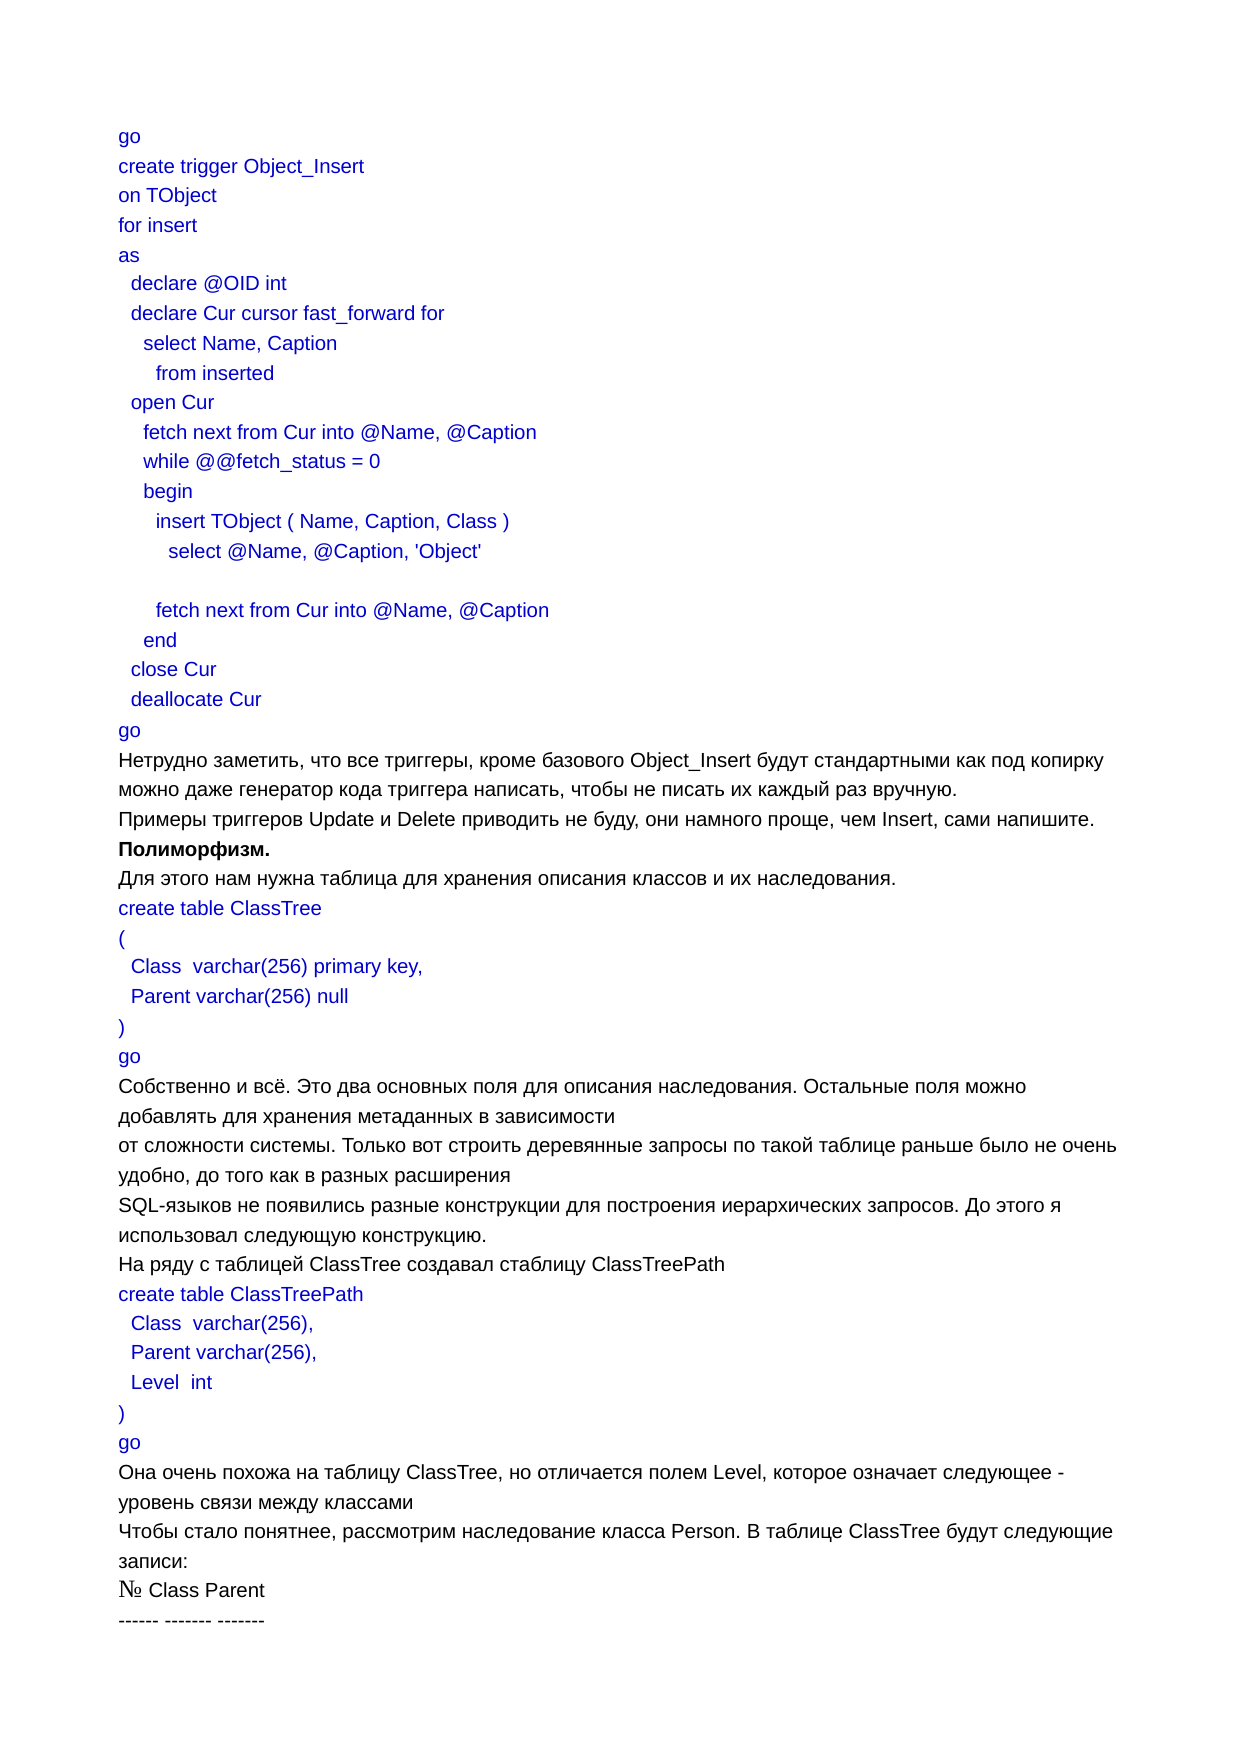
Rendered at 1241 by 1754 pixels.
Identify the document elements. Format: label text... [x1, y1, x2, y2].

text close Cur [118, 652, 1122, 682]
text create trigger Object_Insert [118, 148, 1122, 177]
text on TObject [118, 177, 1122, 207]
text Собственно и всё. Это два основных поля для описания наследования. Остальные поля можно добавлять для хранения метаданных в зависимости [118, 1068, 1122, 1127]
text Parent varchar(256) null [118, 979, 1122, 1009]
text Примеры триггеров Update и Delete приводить не буду, они намного проще, чем Insert, сами напишите. [118, 801, 1122, 831]
text insert TObject ( Name, Caption, Class ) [118, 504, 1122, 534]
text go [118, 712, 1122, 742]
text Нетрудно заметить, что все триггеры, кроме базового Object_Insert будут стандартными как под копирку [118, 742, 1122, 771]
text deallocate Cur [118, 682, 1122, 712]
text create table ClassTreePath [118, 1276, 1122, 1306]
text SQL-языков не появились разные конструкции для построения иерархических запросов. До этого я использовал следующую конструкцию. [118, 1187, 1122, 1246]
text declare @OID int [118, 267, 1122, 296]
text while @@fetch_status = 0 [118, 445, 1122, 474]
text Parent varchar(256), [118, 1335, 1122, 1365]
text ) [118, 1009, 1122, 1038]
text open Cur [118, 385, 1122, 415]
text Class varchar(256) primary key, [118, 949, 1122, 979]
text На ряду с таблицей ClassTree создавал стаблицу ClassTreePath [118, 1246, 1122, 1276]
text fetch next from Cur into @Name, @Caption [118, 415, 1122, 445]
text begin [118, 474, 1122, 504]
text declare Cur cursor fast_forward for [118, 296, 1122, 326]
text create table ClassTree [118, 890, 1122, 920]
text fetch next from Cur into @Name, @Caption [118, 593, 1122, 623]
text end [118, 623, 1122, 652]
text Полиморфизм. [118, 831, 1122, 860]
text go [118, 118, 1122, 148]
text from inserted [118, 356, 1122, 385]
text Она очень похожа на таблицу ClassTree, но отличается полем Level, которое означает следующее - уровень связи между классами [118, 1454, 1122, 1513]
text ------ ------- ------- [118, 1602, 1122, 1632]
text Class varchar(256), [118, 1306, 1122, 1335]
text go [118, 1424, 1122, 1454]
text go [118, 1038, 1122, 1068]
text ) [118, 1395, 1122, 1424]
text Для этого нам нужна таблица для хранения описания классов и их наследования. [118, 860, 1122, 890]
text Level int [118, 1365, 1122, 1395]
text for insert [118, 207, 1122, 237]
text № Class Parent [118, 1573, 1122, 1602]
text as [118, 237, 1122, 267]
text ( [118, 920, 1122, 949]
text можно даже генератор кода триггера написать, чтобы не писать их каждый раз вручную. [118, 771, 1122, 801]
text Чтобы стало понятнее, рассмотрим наследование класса Person. В таблице ClassTree будут следующие записи: [118, 1513, 1122, 1573]
text от сложности системы. Только вот строить деревянные запросы по такой таблице раньше было не очень удобно, до того как в разных расширения [118, 1127, 1122, 1187]
text select @Name, @Caption, 'Object' [118, 534, 1122, 563]
text select Name, Caption [118, 326, 1122, 356]
